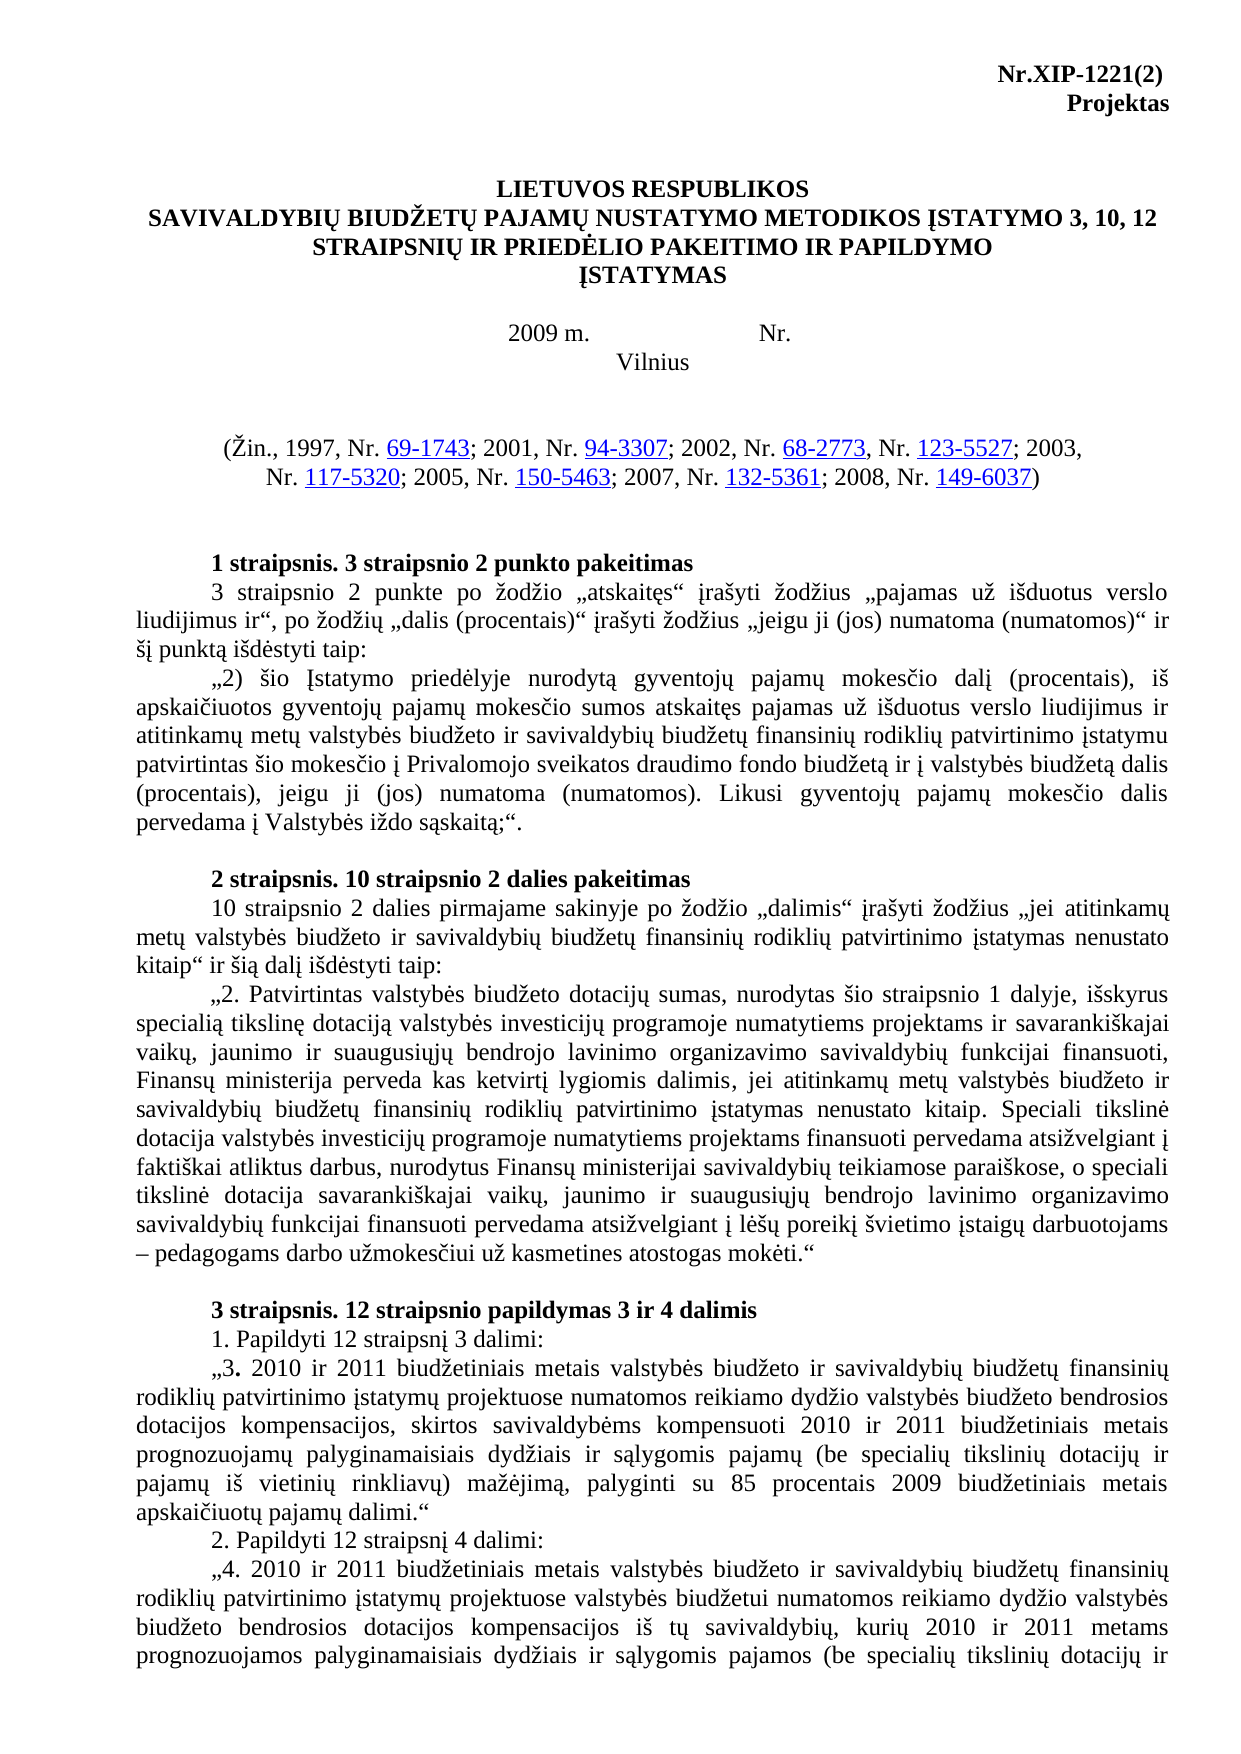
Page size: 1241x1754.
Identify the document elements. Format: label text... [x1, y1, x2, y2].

text (Žin., 1997, Nr. 69-1743; 2001, Nr. 94-3307; 2002, Nr. 68-2773, Nr. 123-5527; 2003, [136, 433, 1169, 462]
text 10 straipsnio 2 dalies pirmajame sakinyje po žodžio „dalimis“ įrašyti žodžius „jei atitinkamų metų valstybės biudžeto ir savivaldybių biudžetų finansinių rodiklių patvirtinimo įstatymas nenustato kitaip“ ir šią dalį išdėstyti taip: [136, 893, 1169, 979]
text 2009 m. Nr. [136, 318, 1169, 347]
text „3. 2010 ir 2011 biudžetiniais metais valstybės biudžeto ir savivaldybių biudžetų finansinių rodiklių patvirtinimo įstatymų projektuose numatomos reikiamo dydžio valstybės biudžeto bendrosios dotacijos kompensacijos, skirtos savivaldybėms kompensuoti 2010 ir 2011 biudžetiniais metais prognozuojamų palyginamaisiais dydžiais ir sąlygomis pajamų (be specialių tikslinių dotacijų ir pajamų iš vietinių rinkliavų) mažėjimą, palyginti su 85 procentais 2009 biudžetiniais metais apskaičiuotų pajamų dalimi.“ [136, 1353, 1169, 1525]
text Projektas [136, 88, 1169, 117]
text ĮSTATYMAS [136, 260, 1169, 289]
text 3 straipsnio 2 punkte po žodžio „atskaitęs“ įrašyti žodžius „pajamas už išduotus verslo liudijimus ir“, po žodžių „dalis (procentais)“ įrašyti žodžius „jeigu ji (jos) numatoma (numatomos)“ ir šį punktą išdėstyti taip: [136, 577, 1169, 663]
text 3 straipsnis. 12 straipsnio papildymas 3 ir 4 dalimis [136, 1295, 1169, 1324]
text 1. Papildyti 12 straipsnį 3 dalimi: [136, 1324, 1169, 1353]
text Vilnius [136, 347, 1169, 375]
text „4. 2010 ir 2011 biudžetiniais metais valstybės biudžeto ir savivaldybių biudžetų finansinių rodiklių patvirtinimo įstatymų projektuose valstybės biudžetui numatomos reikiamo dydžio valstybės biudžeto bendrosios dotacijos kompensacijos iš tų savivaldybių, kurių 2010 ir 2011 metams prognozuojamos palyginamaisiais dydžiais ir sąlygomis pajamos (be specialių tikslinių dotacijų ir [136, 1554, 1169, 1669]
text LIETUVOS RESPUBLIKOS [136, 174, 1169, 203]
text Nr. 117-5320; 2005, Nr. 150-5463; 2007, Nr. 132-5361; 2008, Nr. 149-6037) [136, 462, 1169, 490]
text „2. Patvirtintas valstybės biudžeto dotacijų sumas, nurodytas šio straipsnio 1 dalyje, išskyrus specialią tikslinę dotaciją valstybės investicijų programoje numatytiems projektams ir savarankiškajai vaikų, jaunimo ir suaugusiųjų bendrojo lavinimo organizavimo savivaldybių funkcijai finansuoti, Finansų ministerija perveda kas ketvirtį lygiomis dalimis, jei atitinkamų metų valstybės biudžeto ir savivaldybių biudžetų finansinių rodiklių patvirtinimo įstatymas nenustato kitaip. Speciali tikslinė dotacija valstybės investicijų programoje numatytiems projektams finansuoti pervedama atsižvelgiant į faktiškai atliktus darbus, nurodytus Finansų ministerijai savivaldybių teikiamose paraiškose, o speciali tikslinė dotacija savarankiškajai vaikų, jaunimo ir suaugusiųjų bendrojo lavinimo organizavimo savivaldybių funkcijai finansuoti pervedama atsižvelgiant į lėšų poreikį švietimo įstaigų darbuotojams – pedagogams darbo užmokesčiui už kasmetines atostogas mokėti.“ [136, 979, 1169, 1267]
text SAVIVALDYBIŲ BIUDŽETŲ PAJAMŲ NUSTATYMO METODIKOS ĮSTATYMO 3, 10, 12 STRAIPSNIŲ IR PRIEDĖLIO PAKEITIMO IR PAPILDYMO [136, 203, 1169, 260]
text 2. Papildyti 12 straipsnį 4 dalimi: [136, 1525, 1169, 1554]
text 2 straipsnis. 10 straipsnio 2 dalies pakeitimas [136, 864, 1169, 893]
text „2) šio Įstatymo priedėlyje nurodytą gyventojų pajamų mokesčio dalį (procentais), iš apskaičiuotos gyventojų pajamų mokesčio sumos atskaitęs pajamas už išduotus verslo liudijimus ir atitinkamų metų valstybės biudžeto ir savivaldybių biudžetų finansinių rodiklių patvirtinimo įstatymu patvirtintas šio mokesčio į Privalomojo sveikatos draudimo fondo biudžetą ir į valstybės biudžetą dalis (procentais), jeigu ji (jos) numatoma (numatomos). Likusi gyventojų pajamų mokesčio dalis pervedama į Valstybės iždo sąskaitą;“. [136, 663, 1169, 835]
text 1 straipsnis. 3 straipsnio 2 punkto pakeitimas [136, 548, 1169, 577]
text Nr.XIP-1221(2) [136, 59, 1169, 88]
